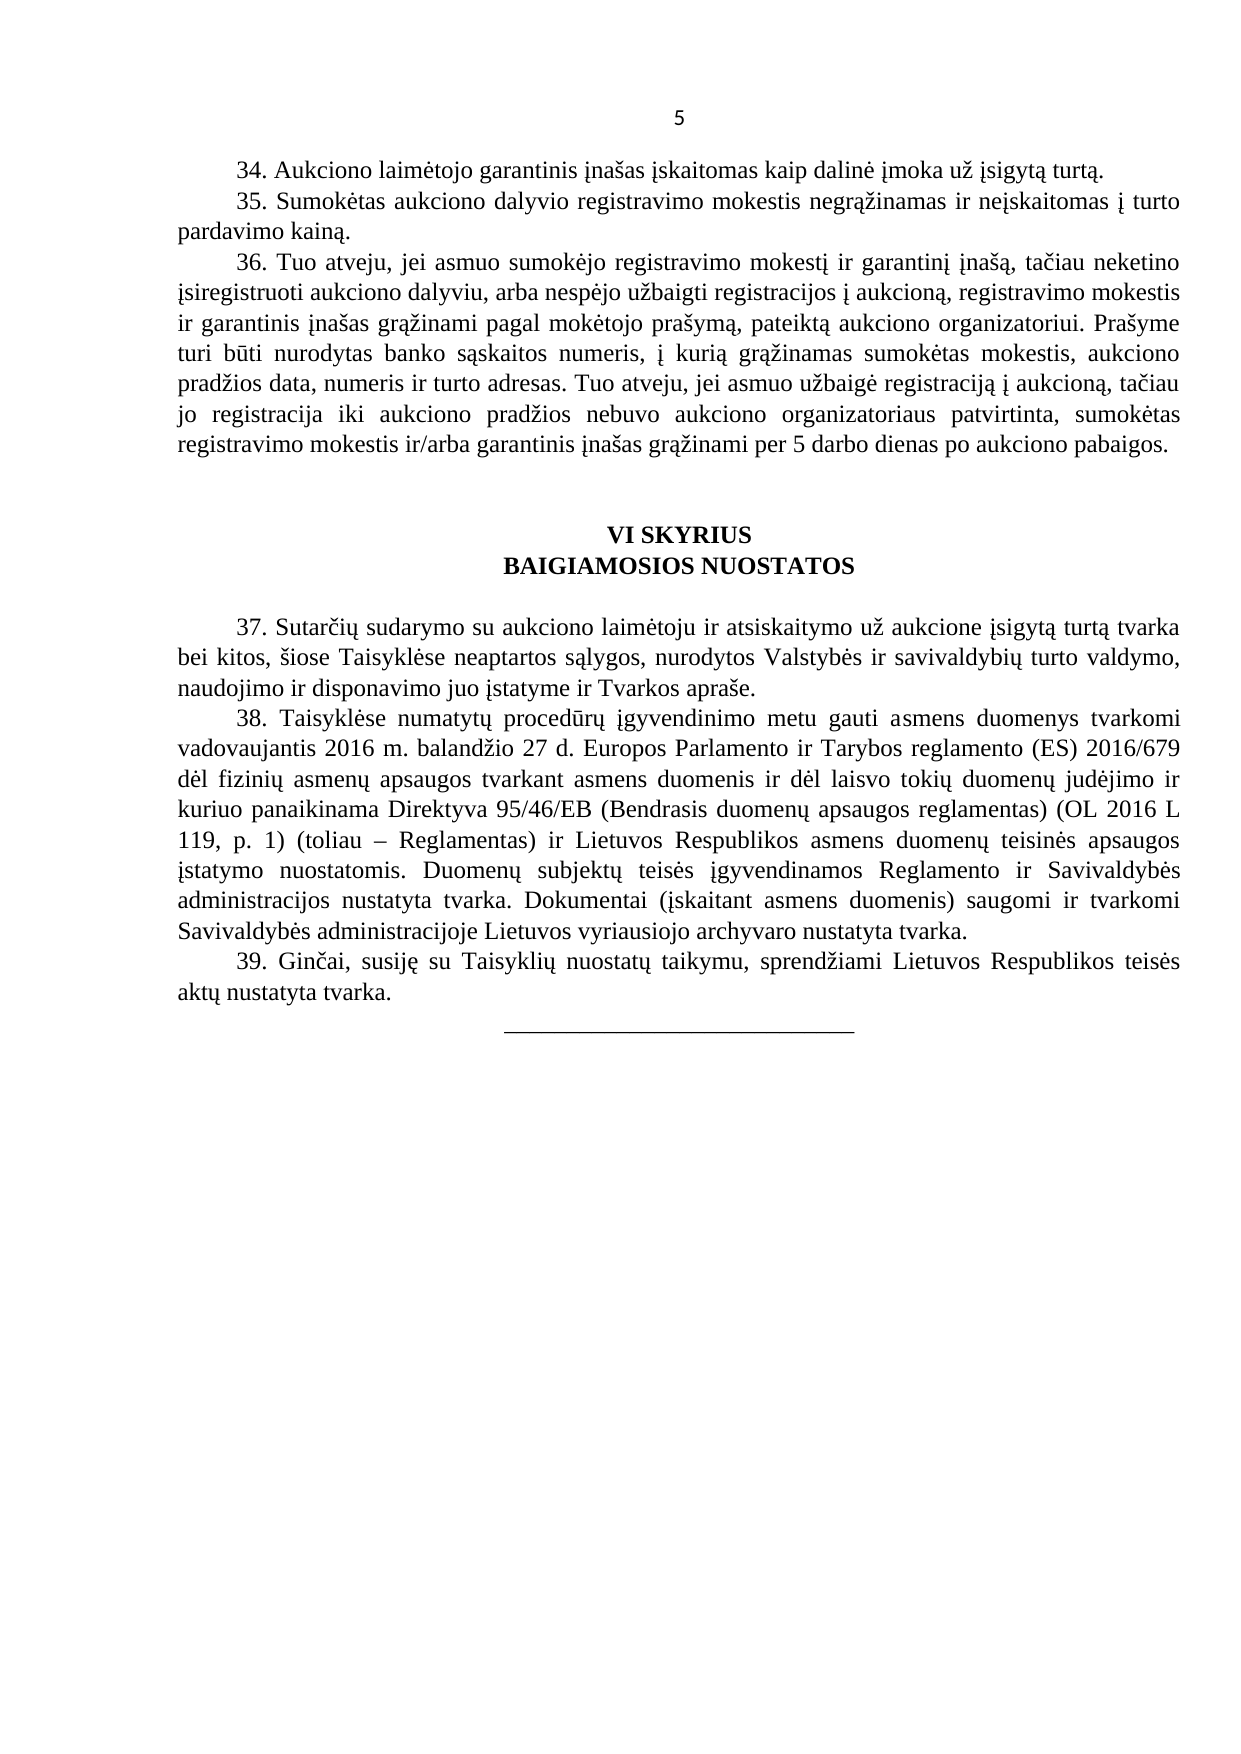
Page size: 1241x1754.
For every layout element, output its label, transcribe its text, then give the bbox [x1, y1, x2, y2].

text 39. Ginčai, susiję su Taisyklių nuostatų taikymu, sprendžiami Lietuvos Respublikos teisės aktų nustatyta tvarka. [177, 946, 1181, 1006]
text ____________________________ [177, 1007, 1181, 1036]
text BAIGIAMOSIOS NUOSTATOS [177, 551, 1181, 580]
text 37. Sutarčių sudarymo su aukciono laimėtoju ir atsiskaitymo už aukcione įsigytą turtą tvarka bei kitos, šiose Taisyklėse neaptartos sąlygos, nurodytos Valstybės ir savivaldybių turto valdymo, naudojimo ir disponavimo juo įstatyme ir Tvarkos apraše. [177, 612, 1181, 701]
text 35. Sumokėtas aukciono dalyvio registravimo mokestis negrąžinamas ir neįskaitomas į turto pardavimo kainą. [177, 186, 1181, 245]
text 34. Aukciono laimėtojo garantinis įnašas įskaitomas kaip dalinė įmoka už įsigytą turtą. [177, 156, 1181, 184]
text 36. Tuo atveju, jei asmuo sumokėjo registravimo mokestį ir garantinį įnašą, tačiau neketino įsiregistruoti aukciono dalyviu, arba nespėjo užbaigti registracijos į aukcioną, registravimo mokestis ir garantinis įnašas grąžinami pagal mokėtojo prašymą, pateiktą aukciono organizatoriui. Prašyme turi būti nurodytas banko sąskaitos numeris, į kurią grąžinamas sumokėtas mokestis, aukciono pradžios data, numeris ir turto adresas. Tuo atveju, jei asmuo užbaigė registraciją į aukcioną, tačiau jo registracija iki aukciono pradžios nebuvo aukciono organizatoriaus patvirtinta, sumokėtas registravimo mokestis ir/arba garantinis įnašas grąžinami per 5 darbo dienas po aukciono pabaigos. [177, 247, 1181, 458]
text 38. Taisyklėse numatytų procedūrų įgyvendinimo metu gauti asmens duomenys tvarkomi vadovaujantis 2016 m. balandžio 27 d. Europos Parlamento ir Tarybos reglamento (ES) 2016/679 dėl fizinių asmenų apsaugos tvarkant asmens duomenis ir dėl laisvo tokių duomenų judėjimo ir kuriuo panaikinama Direktyva 95/46/EB (Bendrasis duomenų apsaugos reglamentas) (OL 2016 L 119, p. 1) (toliau – Reglamentas) ir Lietuvos Respublikos asmens duomenų teisinės apsaugos įstatymo nuostatomis. Duomenų subjektų teisės įgyvendinamos Reglamento ir Savivaldybės administracijos nustatyta tvarka. Dokumentai (įskaitant asmens duomenis) saugomi ir tvarkomi Savivaldybės administracijoje Lietuvos vyriausiojo archyvaro nustatyta tvarka. [177, 703, 1181, 945]
text VI SKYRIUS [177, 521, 1181, 549]
